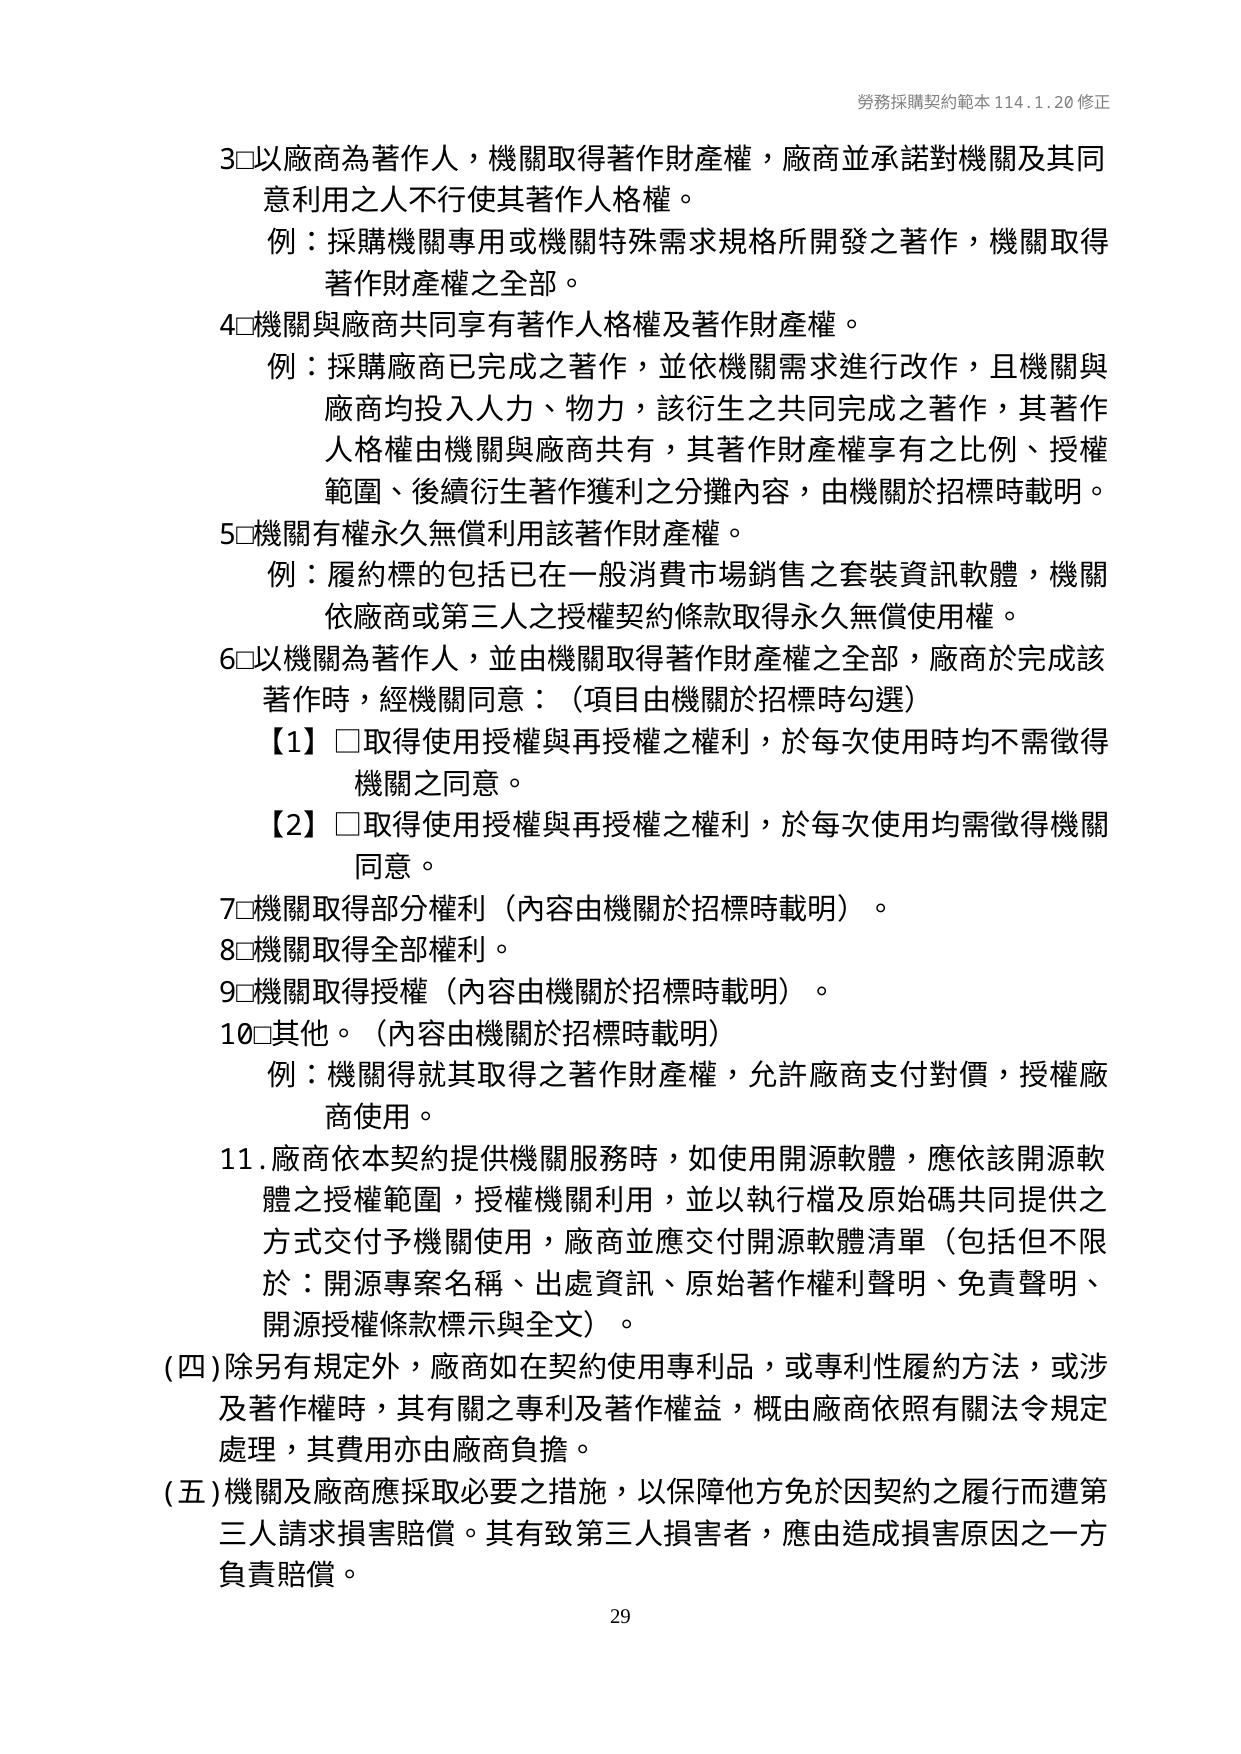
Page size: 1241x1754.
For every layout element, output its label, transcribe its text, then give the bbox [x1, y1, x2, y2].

text 6□以機關為著作人，並由機關取得著作財產權之全部，廠商於完成該著作時，經機關同意：（項目由機關於招標時勾選） [218, 636, 1108, 719]
text 9□機關取得授權（內容由機關於招標時載明）。 [218, 969, 1108, 1011]
text 例：履約標的包括已在一般消費市場銷售之套裝資訊軟體，機關依廠商或第三人之授權契約條款取得永久無償使用權。 [267, 552, 1110, 636]
text 4□機關與廠商共同享有著作人格權及著作財產權。 [218, 302, 1108, 344]
text 5□機關有權永久無償利用該著作財產權。 [218, 511, 1108, 552]
text 例：機關得就其取得之著作財產權，允許廠商支付對價，授權廠商使用。 [267, 1052, 1110, 1136]
text 10□其他。（內容由機關於招標時載明） [218, 1011, 1108, 1052]
text (五)機關及廠商應採取必要之措施，以保障他方免於因契約之履行而遭第三人請求損害賠償。其有致第三人損害者，應由造成損害原因之一方負責賠償。 [159, 1469, 1110, 1594]
text 8□機關取得全部權利。 [218, 927, 1108, 969]
text 【2】□取得使用授權與再授權之權利，於每次使用均需徵得機關同意。 [255, 802, 1110, 886]
text 例：採購廠商已完成之著作，並依機關需求進行改作，且機關與廠商均投入人力、物力，該衍生之共同完成之著作，其著作人格權由機關與廠商共有，其著作財產權享有之比例、授權範圍、後續衍生著作獲利之分攤內容，由機關於招標時載明。 [267, 344, 1110, 511]
text (四)除另有規定外，廠商如在契約使用專利品，或專利性履約方法，或涉及著作權時，其有關之專利及著作權益，概由廠商依照有關法令規定處理，其費用亦由廠商負擔。 [159, 1344, 1110, 1469]
text 例：採購機關專用或機關特殊需求規格所開發之著作，機關取得著作財產權之全部。 [267, 219, 1110, 302]
text 7□機關取得部分權利（內容由機關於招標時載明）。 [218, 886, 1108, 927]
text 11.廠商依本契約提供機關服務時，如使用開源軟體，應依該開源軟體之授權範圍，授權機關利用，並以執行檔及原始碼共同提供之方式交付予機關使用，廠商並應交付開源軟體清單（包括但不限於：開源專案名稱、出處資訊、原始著作權利聲明、免責聲明、開源授權條款標示與全文）。 [218, 1136, 1108, 1344]
text 【1】□取得使用授權與再授權之權利，於每次使用時均不需徵得機關之同意。 [255, 719, 1110, 802]
text 3□以廠商為著作人，機關取得著作財產權，廠商並承諾對機關及其同意利用之人不行使其著作人格權。 [218, 136, 1108, 219]
